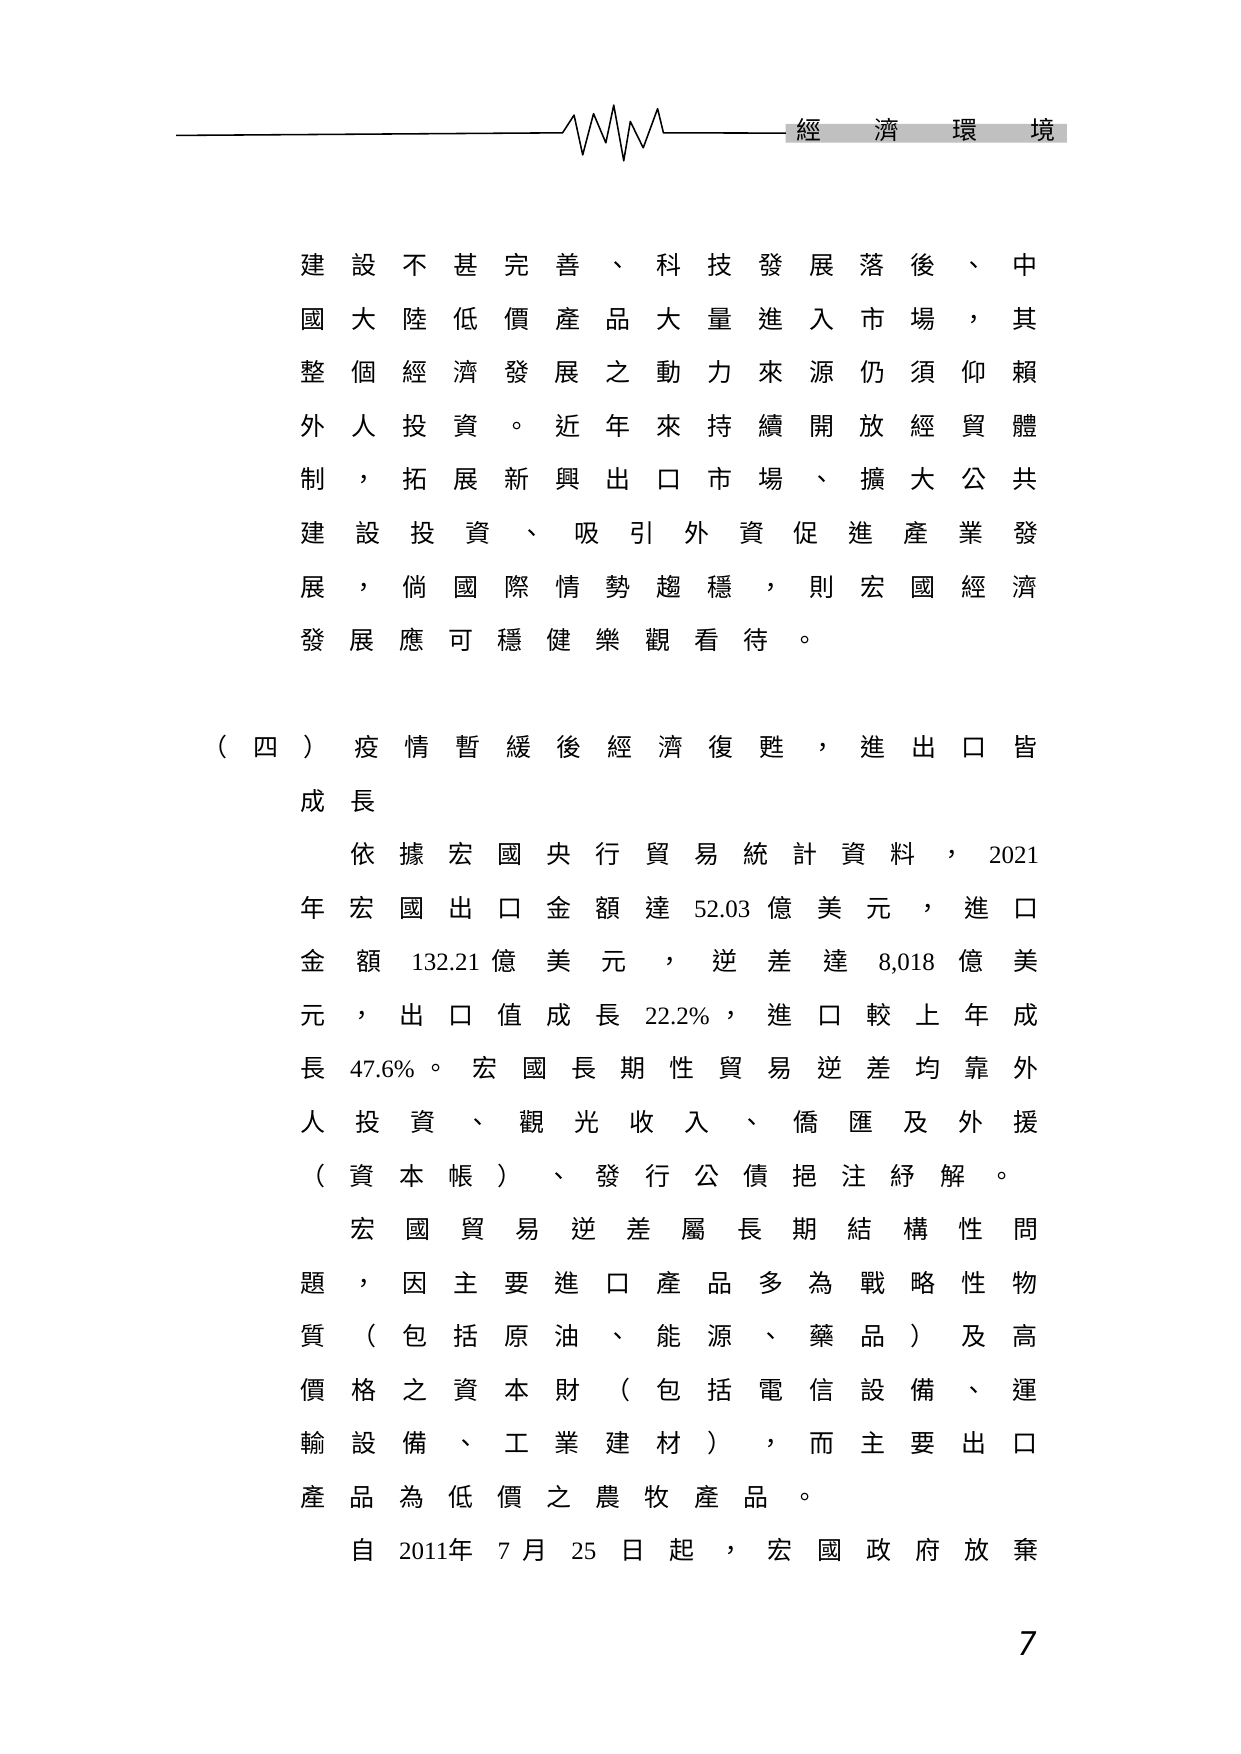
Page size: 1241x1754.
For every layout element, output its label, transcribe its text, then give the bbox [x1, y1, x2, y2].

text 建設不甚完善、科技發展落後、中國大陸低價產品大量進入市場，其整個經濟發展之動力來源仍須仰賴外人投資。近年來持續開放經貿體制，拓展新興出口市場、擴大公共建設投資、吸引外資促進產業發展，倘國際情勢趨穩，則宏國經濟發展應可穩健樂觀看待。 [276, 237, 1063, 666]
text 自2011年7月25日起，宏國政府放棄 [276, 1522, 1063, 1576]
text （四）疫情暫緩後經濟復甦，進出口皆成長 [202, 719, 1063, 826]
text 宏國貿易逆差屬長期結構性問題，因主要進口產品多為戰略性物質（包括原油、能源、藥品）及高價格之資本財（包括電信設備、運輸設備、工業建材），而主要出口產品為低價之農牧產品。 [276, 1201, 1063, 1522]
text 依據宏國央行貿易統計資料，2021年宏國出口金額達52.03億美元，進口金額132.21億美元，逆差達8,018億美元，出口值成長22.2%，進口較上年成長47.6%。宏國長期性貿易逆差均靠外人投資、觀光收入、僑匯及外援（資本帳）、發行公債挹注紓解。 [276, 826, 1063, 1201]
